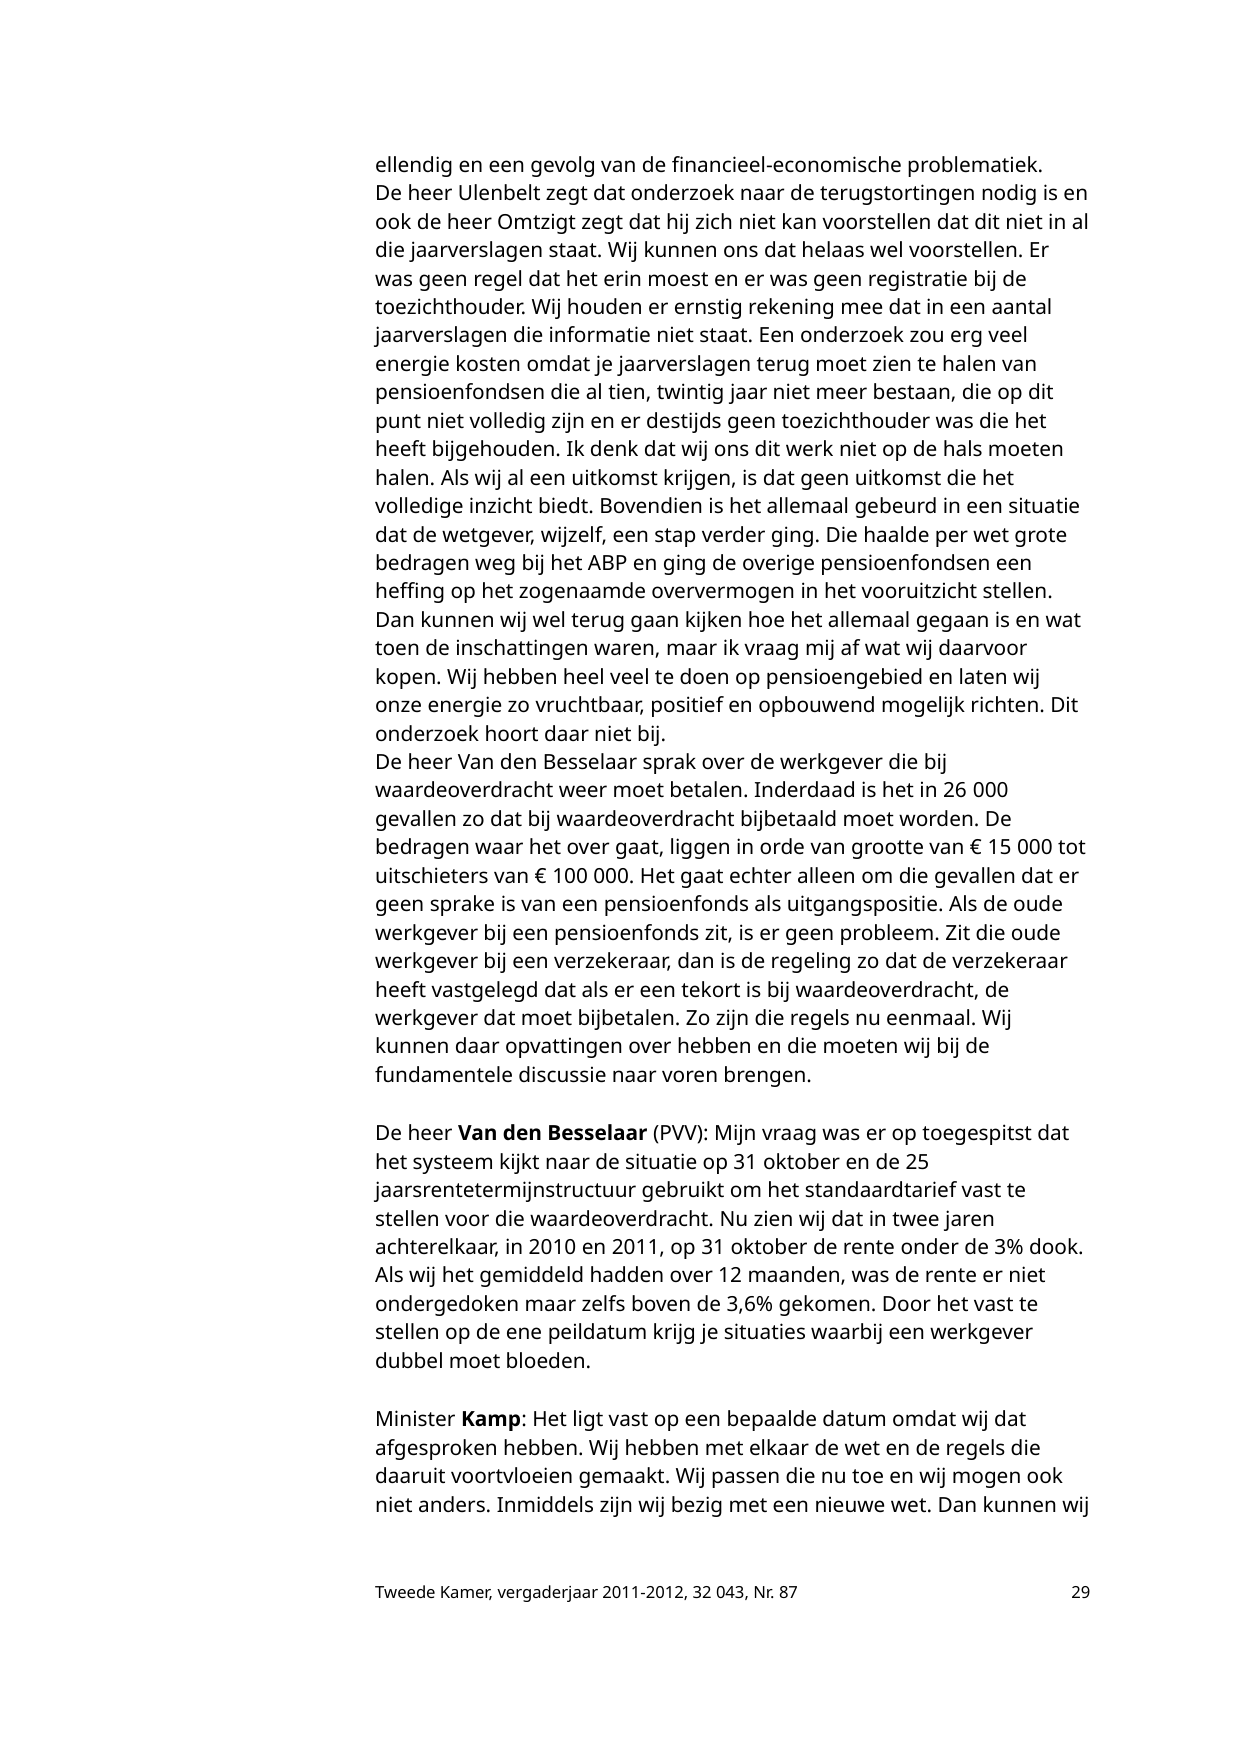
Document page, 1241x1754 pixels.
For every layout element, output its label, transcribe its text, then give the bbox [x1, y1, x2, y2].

text De heer Van den Besselaar (PVV): Mijn vraag was er op toegespitst dat het systeem kijkt naar de situatie op 31 oktober en de 25 jaarsrentetermijnstructuur gebruikt om het standaardtarief vast te stellen voor die waardeoverdracht. Nu zien wij dat in twee jaren achterelkaar, in 2010 en 2011, op 31 oktober de rente onder de 3% dook. Als wij het gemiddeld hadden over 12 maanden, was de rente er niet ondergedoken maar zelfs boven de 3,6% gekomen. Door het vast te stellen op de ene peildatum krijg je situaties waarbij een werkgever dubbel moet bloeden. [375, 1118, 1090, 1374]
text ellendig en een gevolg van de financieel-economische problematiek. [375, 150, 1090, 178]
text De heer Van den Besselaar sprak over de werkgever die bij waardeoverdracht weer moet betalen. Inderdaad is het in 26 000 gevallen zo dat bij waardeoverdracht bijbetaald moet worden. De bedragen waar het over gaat, liggen in orde van grootte van € 15 000 tot uitschieters van € 100 000. Het gaat echter alleen om die gevallen dat er geen sprake is van een pensioenfonds als uitgangspositie. Als de oude werkgever bij een pensioenfonds zit, is er geen probleem. Zit die oude werkgever bij een verzekeraar, dan is de regeling zo dat de verzekeraar heeft vastgelegd dat als er een tekort is bij waardeoverdracht, de werkgever dat moet bijbetalen. Zo zijn die regels nu eenmaal. Wij kunnen daar opvattingen over hebben en die moeten wij bij de fundamentele discussie naar voren brengen. [375, 747, 1090, 1088]
text Minister Kamp: Het ligt vast op een bepaalde datum omdat wij dat afgesproken hebben. Wij hebben met elkaar de wet en de regels die daaruit voortvloeien gemaakt. Wij passen die nu toe en wij mogen ook niet anders. Inmiddels zijn wij bezig met een nieuwe wet. Dan kunnen wij [375, 1404, 1090, 1518]
text De heer Ulenbelt zegt dat onderzoek naar de terugstortingen nodig is en ook de heer Omtzigt zegt dat hij zich niet kan voorstellen dat dit niet in al die jaarverslagen staat. Wij kunnen ons dat helaas wel voorstellen. Er was geen regel dat het erin moest en er was geen registratie bij de toezichthouder. Wij houden er ernstig rekening mee dat in een aantal jaarverslagen die informatie niet staat. Een onderzoek zou erg veel energie kosten omdat je jaarverslagen terug moet zien te halen van pensioenfondsen die al tien, twintig jaar niet meer bestaan, die op dit punt niet volledig zijn en er destijds geen toezichthouder was die het heeft bijgehouden. Ik denk dat wij ons dit werk niet op de hals moeten halen. Als wij al een uitkomst krijgen, is dat geen uitkomst die het volledige inzicht biedt. Bovendien is het allemaal gebeurd in een situatie dat de wetgever, wijzelf, een stap verder ging. Die haalde per wet grote bedragen weg bij het ABP en ging de overige pensioenfondsen een heffing op het zogenaamde oververmogen in het vooruitzicht stellen. Dan kunnen wij wel terug gaan kijken hoe het allemaal gegaan is en wat toen de inschattingen waren, maar ik vraag mij af wat wij daarvoor kopen. Wij hebben heel veel te doen op pensioengebied en laten wij onze energie zo vruchtbaar, positief en opbouwend mogelijk richten. Dit onderzoek hoort daar niet bij. [375, 178, 1090, 747]
